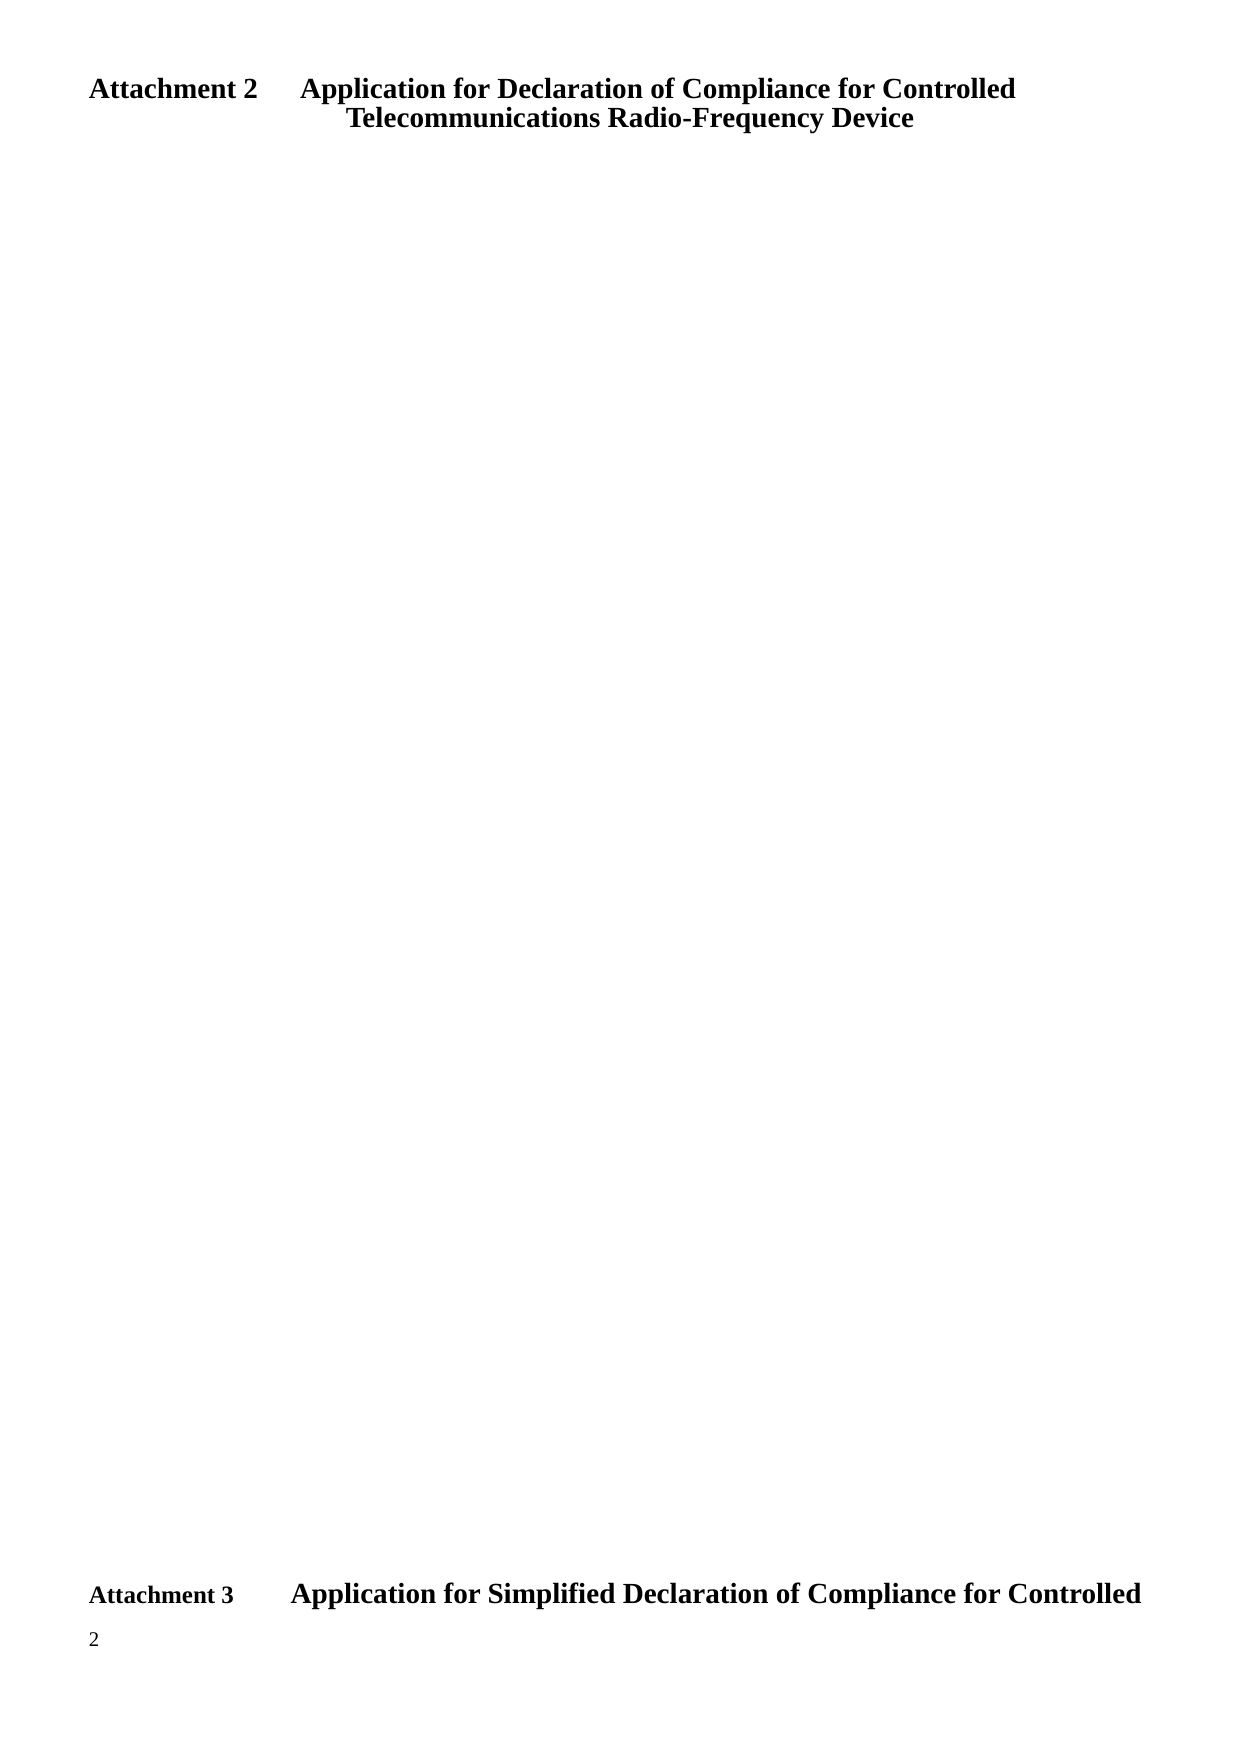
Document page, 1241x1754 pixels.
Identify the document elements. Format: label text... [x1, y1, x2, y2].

text Attachment 2 Application for Declaration of Compliance for Controlled Telecommunications Radio-Frequency Device [89, 75, 1152, 133]
text Attachment 3 Application for Simplified Declaration of Compliance for Controlled [89, 1583, 1152, 1608]
